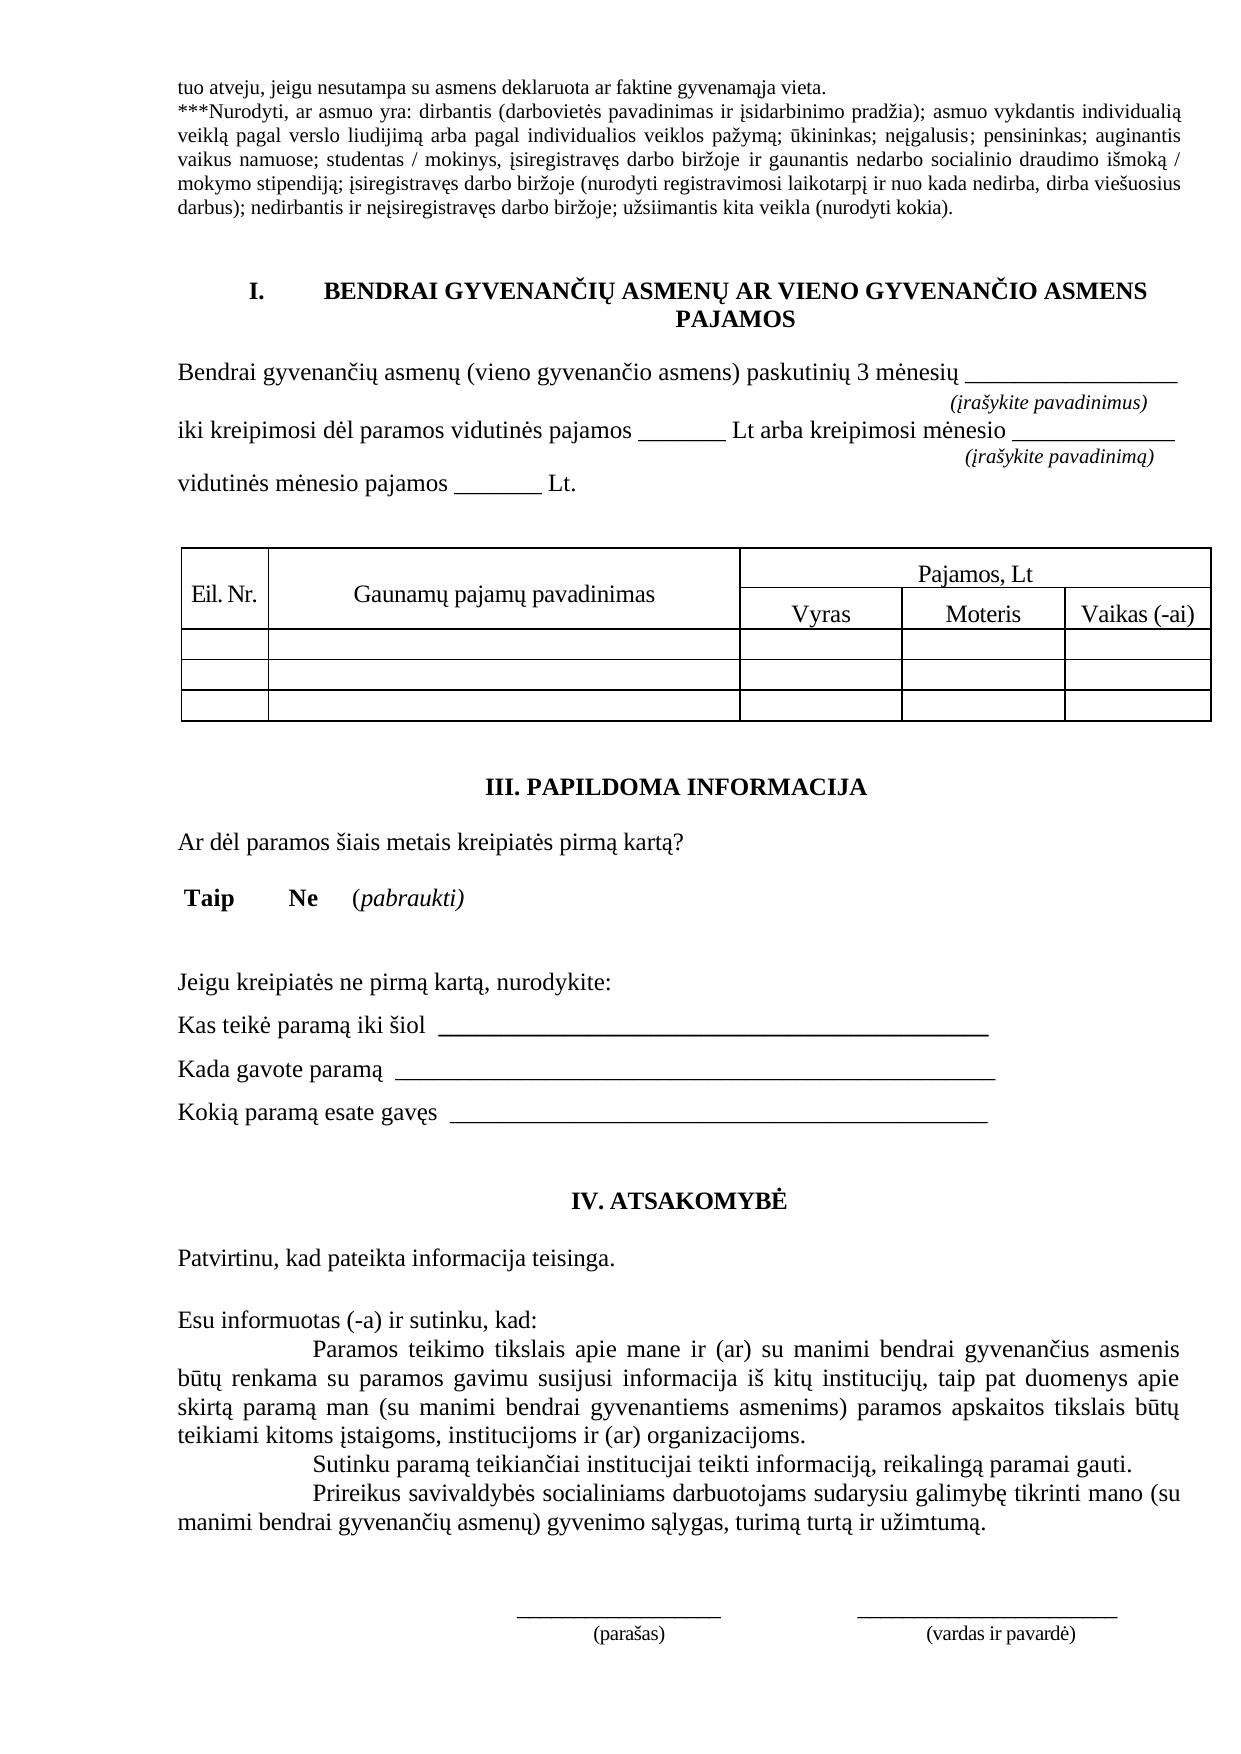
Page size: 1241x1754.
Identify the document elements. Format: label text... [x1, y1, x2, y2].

table_cell [1066, 660, 1122, 689]
table_cell Vyras Vyras [741, 588, 901, 628]
text iki kreipimosi dėl paramos vidutinės pajamos _______ Lt arba kreipimosi mėnesio _____________ [177, 415, 1181, 444]
text Prireikus savivaldybės socialiniams darbuotojams sudarysiu galimybę tikrinti mano (su manimi bendrai gyvenančių asmenų) gyvenimo sąlygas, turimą turtą ir užimtumą. [177, 1478, 1181, 1535]
table_cell [264, 660, 268, 689]
table_cell [269, 630, 739, 659]
text vidutinės mėnesio pajamos _______ Lt. [177, 468, 1181, 496]
table_cell [182, 660, 213, 689]
table_cell [1066, 630, 1210, 659]
text (įrašykite pavadinimą) [177, 444, 1181, 468]
table_cell [1066, 691, 1210, 720]
table_cell [741, 630, 901, 659]
text Kada gavote paramą ________________________________________________ [177, 1054, 1181, 1082]
table_cell Moteris [903, 588, 1064, 628]
table_cell Vaikas (-ai) [1066, 588, 1210, 628]
text tuo atveju, jeigu nesutampa su asmens deklaruota ar faktine gyvenamąja vieta. [177, 75, 1181, 99]
text Kas teikė paramą iki šiol ____________________________________________ [177, 1011, 1181, 1039]
table_cell [903, 660, 968, 689]
text III. PAPILDOMA INFORMACIJA [177, 772, 1181, 801]
table_header Gaunamų pajamų pavadinimas [269, 549, 739, 628]
table_cell [903, 630, 1064, 659]
text IV. ATSAKOMYBĖ [177, 1164, 1181, 1221]
text (įrašykite pavadinimus) [177, 386, 1181, 415]
text Kokią paramą esate gavęs ___________________________________________ [177, 1097, 1181, 1126]
table_cell [269, 691, 739, 720]
table_cell [182, 691, 268, 720]
table_header Pajamos, Lt [741, 549, 1210, 587]
list BENDRAI GYVENANČIŲ ASMENŲ AR VIENO GYVENANČIO ASMENS PAJAMOS [215, 276, 1181, 333]
text Patvirtinu, kad pateikta informacija teisinga. [177, 1221, 821, 1278]
text Esu informuotas (-a) ir sutinku, kad: [177, 1306, 1181, 1334]
table_header Eil. Nr. [182, 549, 268, 628]
text Sutinku paramą teikiančiai institucijai teikti informaciją, reikalingą paramai gauti. [177, 1449, 1181, 1478]
table_cell [269, 660, 490, 689]
text Taip Ne (pabraukti) [177, 883, 1091, 912]
text __________________ _______________________ [177, 1593, 1181, 1621]
text Bendrai gyvenančių asmenų (vieno gyvenančio asmens) paskutinių 3 mėnesių _________________ [177, 357, 1181, 386]
text Jeigu kreipiatės ne pirmą kartą, nurodykite: [177, 967, 1181, 996]
table_cell [903, 691, 1064, 720]
text ***Nurodyti, ar asmuo yra: dirbantis (darbovietės pavadinimas ir įsidarbinimo pradžia); asmuo vykdantis individualią veiklą pagal verslo liudijimą arba pagal individualios veiklos pažymą; ūkininkas; neįgalusis; pensininkas; auginantis vaikus namuose; studentas / mokinys, įsiregistravęs darbo biržoje ir gaunantis nedarbo socialinio draudimo išmoką / mokymo stipendiją; įsiregistravęs darbo biržoje (nurodyti registravimosi laikotarpį ir nuo kada nedirba, dirba viešuosius darbus); nedirbantis ir neįsiregistravęs darbo biržoje; užsiimantis kita veikla (nurodyti kokia). [177, 99, 1181, 219]
text (parašas) (vardas ir pavardė) [588, 1621, 1181, 1645]
text Ar dėl paramos šiais metais kreipiatės pirmą kartą? [177, 828, 1091, 856]
table_cell [741, 691, 901, 720]
table_cell [182, 630, 268, 659]
table_cell [741, 660, 807, 689]
text Paramos teikimo tikslais apie mane ir (ar) su manimi bendrai gyvenančius asmenis būtų renkama su paramos gavimu susijusi informacija iš kitų institucijų, taip pat duomenys apie skirtą paramą man (su manimi bendrai gyvenantiems asmenims) paramos apskaitos tikslais būtų teikiami kitoms įstaigoms, institucijoms ir (ar) organizacijoms. [177, 1334, 1181, 1449]
